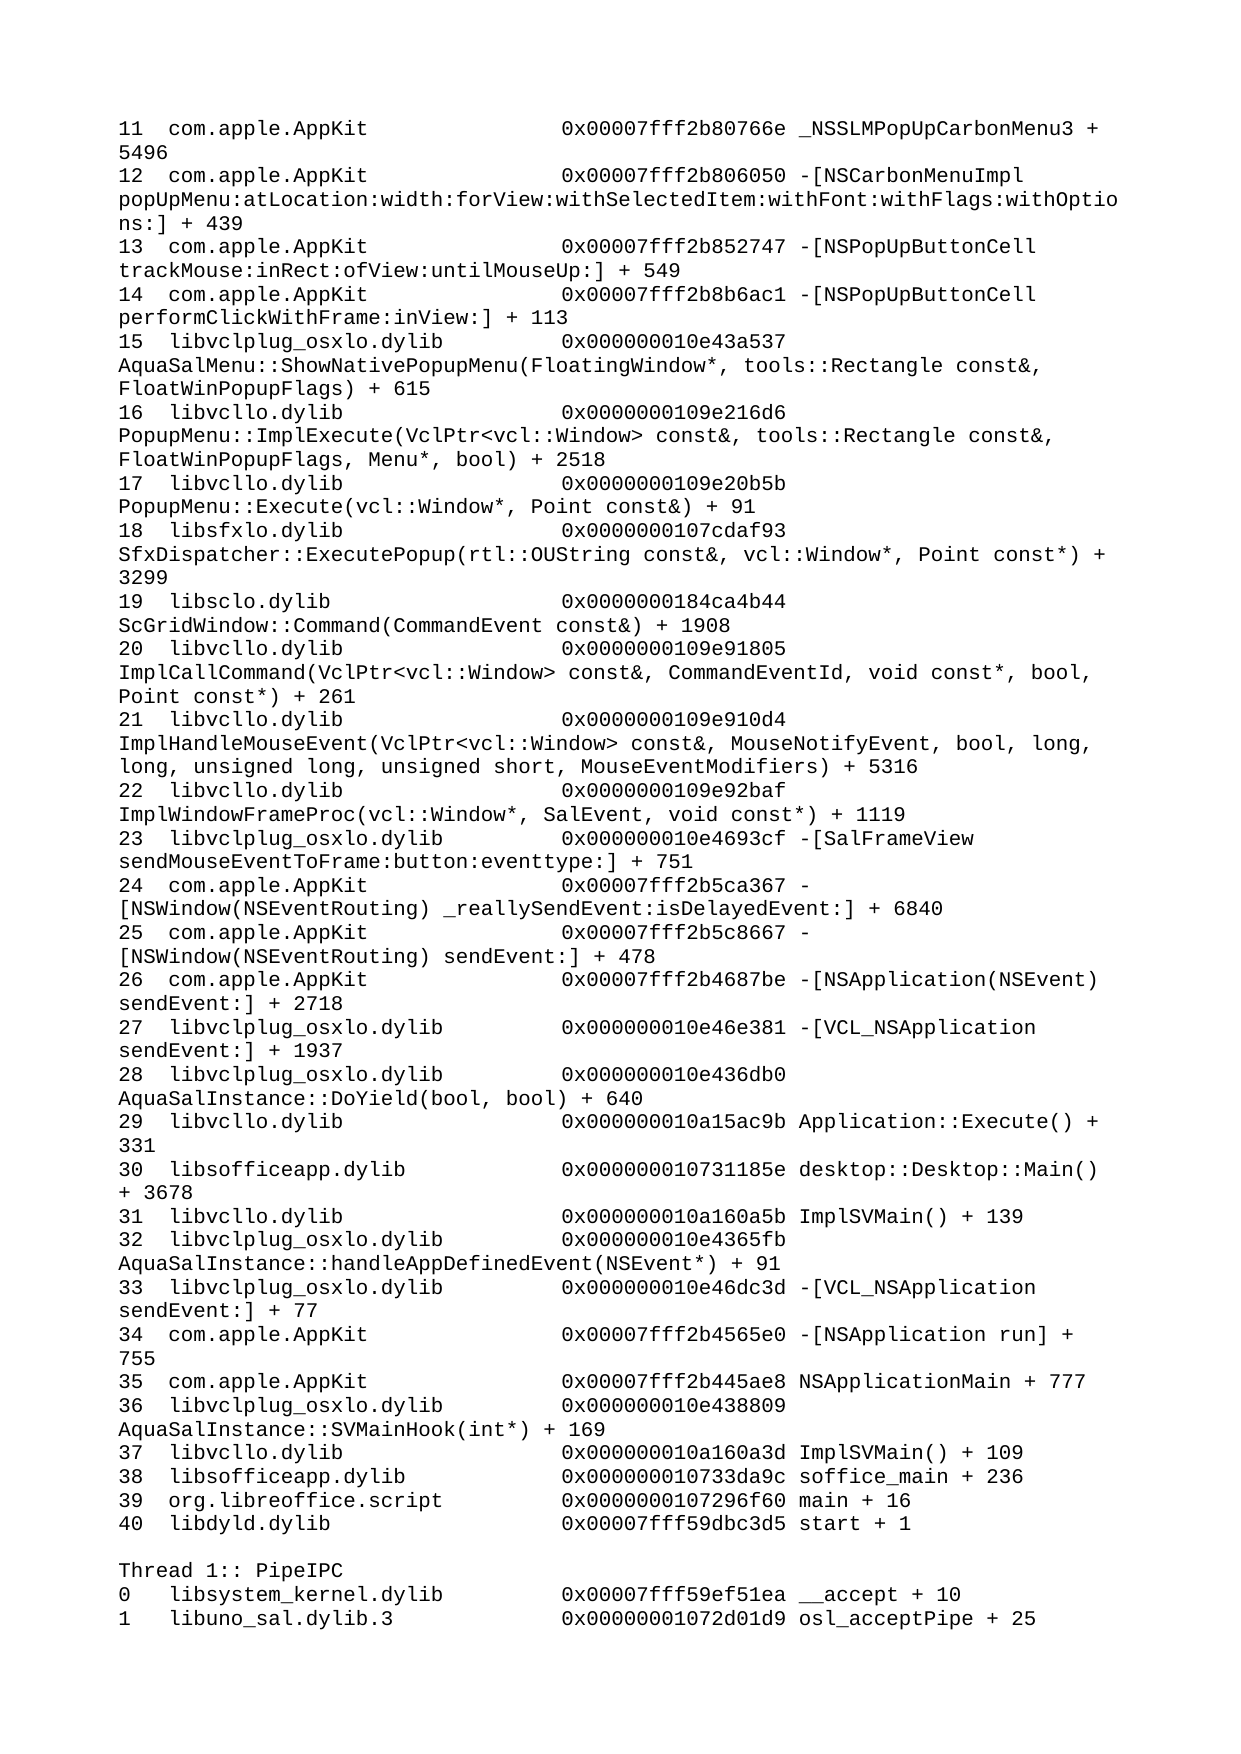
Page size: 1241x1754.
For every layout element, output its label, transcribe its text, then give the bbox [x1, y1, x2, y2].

text 12 com.apple.AppKit 0x00007fff2b806050 -[NSCarbonMenuImpl popUpMenu:atLocation:width:forView:withSelectedItem:withFont:withFlags:withOptions:] + 439 [118, 165, 1122, 236]
text 22 libvcllo.dylib 0x0000000109e92baf ImplWindowFrameProc(vcl::Window*, SalEvent, void const*) + 1119 [118, 780, 1122, 827]
text 1 libuno_sal.dylib.3 0x00000001072d01d9 osl_acceptPipe + 25 [118, 1608, 1122, 1631]
text 23 libvclplug_osxlo.dylib 0x000000010e4693cf -[SalFrameView sendMouseEventToFrame:button:eventtype:] + 751 [118, 827, 1122, 875]
text 0 libsystem_kernel.dylib 0x00007fff59ef51ea __accept + 10 [118, 1584, 1122, 1608]
text 27 libvclplug_osxlo.dylib 0x000000010e46e381 -[VCL_NSApplication sendEvent:] + 1937 [118, 1017, 1122, 1064]
text 30 libsofficeapp.dylib 0x000000010731185e desktop::Desktop::Main() + 3678 [118, 1158, 1122, 1206]
text 32 libvclplug_osxlo.dylib 0x000000010e4365fb AquaSalInstance::handleAppDefinedEvent(NSEvent*) + 91 [118, 1229, 1122, 1277]
text 18 libsfxlo.dylib 0x0000000107cdaf93 SfxDispatcher::ExecutePopup(rtl::OUString const&, vcl::Window*, Point const*) + 3299 [118, 520, 1122, 591]
text 14 com.apple.AppKit 0x00007fff2b8b6ac1 -[NSPopUpButtonCell performClickWithFrame:inView:] + 113 [118, 284, 1122, 331]
text Thread 1:: PipeIPC [118, 1561, 1122, 1584]
text 11 com.apple.AppKit 0x00007fff2b80766e _NSSLMPopUpCarbonMenu3 + 5496 [118, 118, 1122, 165]
text 34 com.apple.AppKit 0x00007fff2b4565e0 -[NSApplication run] + 755 [118, 1324, 1122, 1371]
text 16 libvcllo.dylib 0x0000000109e216d6 PopupMenu::ImplExecute(VclPtr<vcl::Window> const&, tools::Rectangle const&, FloatWinPopupFlags, Menu*, bool) + 2518 [118, 402, 1122, 473]
text 25 com.apple.AppKit 0x00007fff2b5c8667 -[NSWindow(NSEventRouting) sendEvent:] + 478 [118, 922, 1122, 969]
text 13 com.apple.AppKit 0x00007fff2b852747 -[NSPopUpButtonCell trackMouse:inRect:ofView:untilMouseUp:] + 549 [118, 236, 1122, 284]
text 38 libsofficeapp.dylib 0x000000010733da9c soffice_main + 236 [118, 1466, 1122, 1489]
text 39 org.libreoffice.script 0x0000000107296f60 main + 16 [118, 1489, 1122, 1513]
text 40 libdyld.dylib 0x00007fff59dbc3d5 start + 1 [118, 1513, 1122, 1537]
text 26 com.apple.AppKit 0x00007fff2b4687be -[NSApplication(NSEvent) sendEvent:] + 2718 [118, 969, 1122, 1017]
text 21 libvcllo.dylib 0x0000000109e910d4 ImplHandleMouseEvent(VclPtr<vcl::Window> const&, MouseNotifyEvent, bool, long, long, unsigned long, unsigned short, MouseEventModifiers) + 5316 [118, 709, 1122, 780]
text 28 libvclplug_osxlo.dylib 0x000000010e436db0 AquaSalInstance::DoYield(bool, bool) + 640 [118, 1064, 1122, 1111]
text 17 libvcllo.dylib 0x0000000109e20b5b PopupMenu::Execute(vcl::Window*, Point const&) + 91 [118, 473, 1122, 520]
text 35 com.apple.AppKit 0x00007fff2b445ae8 NSApplicationMain + 777 [118, 1371, 1122, 1395]
text 20 libvcllo.dylib 0x0000000109e91805 ImplCallCommand(VclPtr<vcl::Window> const&, CommandEventId, void const*, bool, Point const*) + 261 [118, 638, 1122, 709]
text 31 libvcllo.dylib 0x000000010a160a5b ImplSVMain() + 139 [118, 1206, 1122, 1229]
text 33 libvclplug_osxlo.dylib 0x000000010e46dc3d -[VCL_NSApplication sendEvent:] + 77 [118, 1277, 1122, 1324]
text 19 libsclo.dylib 0x0000000184ca4b44 ScGridWindow::Command(CommandEvent const&) + 1908 [118, 591, 1122, 638]
text 36 libvclplug_osxlo.dylib 0x000000010e438809 AquaSalInstance::SVMainHook(int*) + 169 [118, 1395, 1122, 1442]
text 15 libvclplug_osxlo.dylib 0x000000010e43a537 AquaSalMenu::ShowNativePopupMenu(FloatingWindow*, tools::Rectangle const&, FloatWinPopupFlags) + 615 [118, 331, 1122, 402]
text 24 com.apple.AppKit 0x00007fff2b5ca367 -[NSWindow(NSEventRouting) _reallySendEvent:isDelayedEvent:] + 6840 [118, 875, 1122, 922]
text 37 libvcllo.dylib 0x000000010a160a3d ImplSVMain() + 109 [118, 1442, 1122, 1466]
text 29 libvcllo.dylib 0x000000010a15ac9b Application::Execute() + 331 [118, 1111, 1122, 1158]
